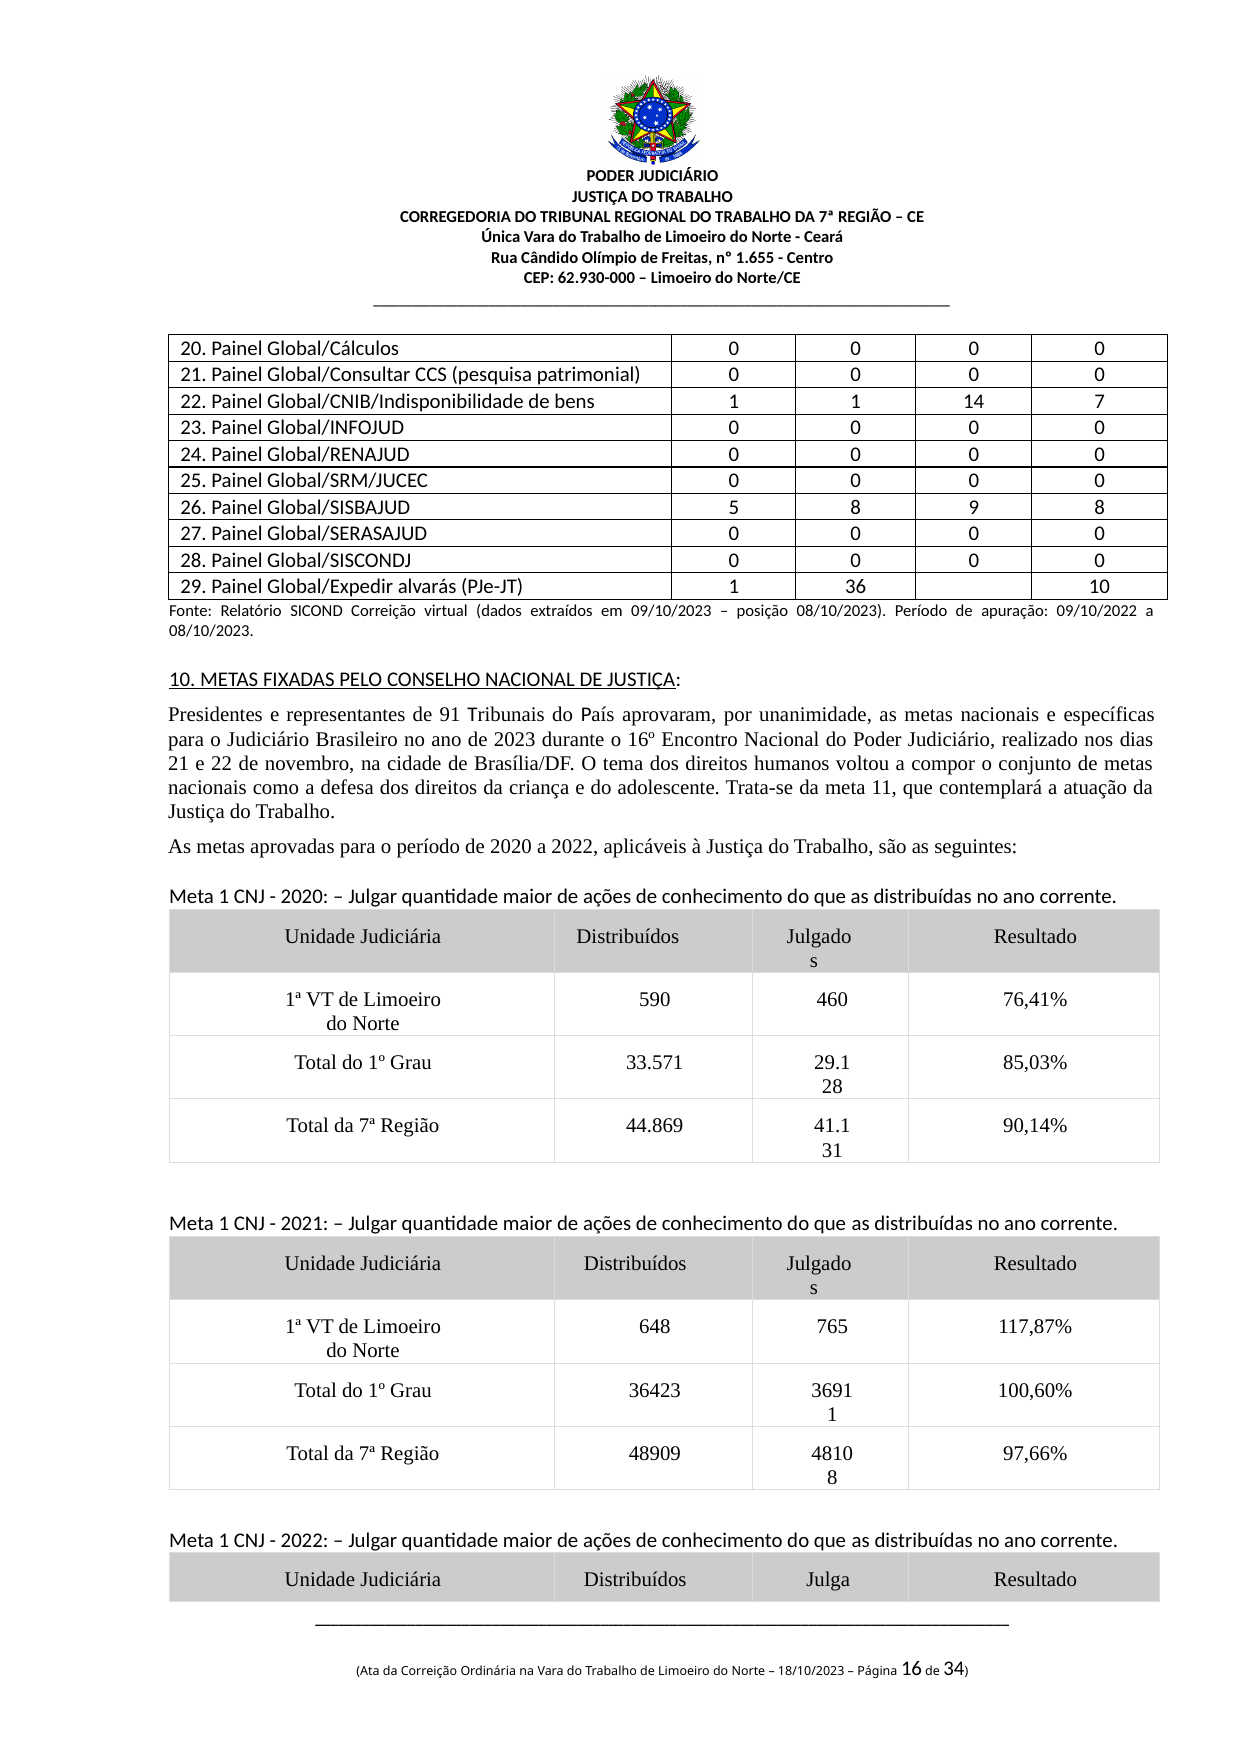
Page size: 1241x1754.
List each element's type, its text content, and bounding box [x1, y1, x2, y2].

table_cell 1 [672, 573, 795, 599]
picture [603, 73, 702, 166]
table_cell 41.131 [753, 1099, 908, 1162]
table_cell 90,14% [909, 1099, 1159, 1162]
table_cell 9 [916, 494, 1031, 519]
table_cell Total do 1º Grau [170, 1364, 554, 1426]
table_cell 1 [796, 388, 915, 413]
subtitle Presidentes e representantes de 91 Tribunais do País aprovaram, por unanimidade, as metas nacionais e específicas para o Judiciário Brasileiro no ano de 2023 durante o 16º Encontro Nacional do Poder Judiciário, realizado nos dias 21 e 22 de novembro, na cidade de Brasília/DF. O tema dos direitos humanos voltou a compor o conjunto de metas nacionais como a defesa dos direitos da criança e do adolescente. Trata-se da meta 11, que contemplará a atuação da Justiça do Trabalho. [168, 702, 1155, 823]
table_header Resultado [909, 1237, 1159, 1299]
table_cell 5 [672, 494, 795, 519]
table_cell 100,60% [909, 1364, 1159, 1426]
table_header Unidade Judiciária [170, 1553, 554, 1601]
table_cell 33.571 [555, 1036, 752, 1098]
table_cell 22. Painel Global/CNIB/Indisponibilidade de bens [169, 388, 671, 413]
table_cell [916, 573, 1031, 599]
table_cell 10 [1032, 573, 1167, 599]
table_cell 0 [796, 335, 915, 361]
table_cell 0 [796, 441, 915, 466]
table_header Julgados [753, 910, 908, 972]
table_cell 24. Painel Global/RENAJUD [169, 441, 671, 466]
table_cell Total do 1º Grau [170, 1036, 554, 1098]
table_cell 0 [672, 468, 795, 493]
table_cell 25. Painel Global/SRM/JUCEC [169, 468, 671, 493]
table_cell 8 [796, 494, 915, 519]
table_cell 29. Painel Global/Expedir alvarás (PJe-JT) [169, 573, 671, 599]
table_cell 0 [1032, 362, 1167, 387]
table_cell 0 [916, 335, 1031, 361]
table_cell 1 [672, 388, 795, 413]
table_cell 0 [796, 415, 915, 440]
table_header Julga [753, 1553, 908, 1601]
table_cell 20. Painel Global/Cálculos [169, 335, 671, 361]
table_cell 648 [555, 1300, 752, 1362]
table_header Distribuídos [555, 1553, 752, 1601]
table_cell 0 [796, 468, 915, 493]
subtitle Meta 1 CNJ - 2020: – Julgar quantidade maior de ações de conhecimento do que as distribuídas no ano corrente. [169, 883, 1155, 909]
subtitle Meta 1 CNJ - 2021: – Julgar quantidade maior de ações de conhecimento do que as distribuídas no ano corrente. [169, 1211, 1155, 1236]
subtitle As metas aprovadas para o período de 2020 a 2022, aplicáveis à Justiça do Trabalho, são as seguintes: [168, 834, 1155, 858]
table_cell 590 [555, 973, 752, 1035]
table_cell 460 [753, 973, 908, 1035]
table_cell 765 [753, 1300, 908, 1362]
table_cell 0 [672, 520, 795, 546]
table_cell 0 [796, 547, 915, 572]
table_cell 8 [1032, 494, 1167, 519]
subtitle Fonte: Relatório SICOND Correição virtual (dados extraídos em 09/10/2023 – posição 08/10/2023). Período de apuração: 09/10/2022 a 08/10/2023. [169, 600, 1155, 640]
table_cell 36911 [753, 1364, 908, 1426]
subtitle 10. METAS FIXADAS PELO CONSELHO NACIONAL DE JUSTIÇA: [169, 666, 1155, 691]
table_cell 0 [796, 362, 915, 387]
table_cell 27. Painel Global/SERASAJUD [169, 520, 671, 546]
table_cell 21. Painel Global/Consultar CCS (pesquisa patrimonial) [169, 362, 671, 387]
table_cell 28. Painel Global/SISCONDJ [169, 547, 671, 572]
table_cell 0 [1032, 520, 1167, 546]
table_cell 0 [916, 441, 1031, 466]
table_cell 0 [916, 520, 1031, 546]
table_cell 85,03% [909, 1036, 1159, 1098]
table_cell Total da 7ª Região [170, 1099, 554, 1162]
table_cell 0 [916, 547, 1031, 572]
table_cell 0 [672, 547, 795, 572]
table_cell 0 [672, 415, 795, 440]
table_header Unidade Judiciária [170, 910, 554, 972]
table_cell 26. Painel Global/SISBAJUD [169, 494, 671, 519]
table_header Unidade Judiciária [170, 1237, 554, 1299]
table_header Distribuídos [555, 1237, 752, 1299]
table_cell 48108 [753, 1427, 908, 1489]
table_cell 7 [1032, 388, 1167, 413]
table_cell 23. Painel Global/INFOJUD [169, 415, 671, 440]
table_header Resultado [909, 1553, 1159, 1601]
table_header Distribuídos [555, 910, 752, 972]
table_header Julgados [753, 1237, 908, 1299]
table_cell 0 [672, 441, 795, 466]
table_cell 0 [672, 335, 795, 361]
table_header Resultado [909, 910, 1159, 972]
table_cell 0 [916, 468, 1031, 493]
subtitle Meta 1 CNJ - 2022: – Julgar quantidade maior de ações de conhecimento do que as distribuídas no ano corrente. [169, 1527, 1155, 1552]
table_cell 117,87% [909, 1300, 1159, 1362]
table_cell 29.128 [753, 1036, 908, 1098]
table_cell 0 [1032, 468, 1167, 493]
table_cell 1ª VT de Limoeiro do Norte [170, 973, 554, 1035]
table_cell 36 [796, 573, 915, 599]
table_cell 0 [916, 362, 1031, 387]
table_cell 0 [1032, 547, 1167, 572]
table_cell 0 [1032, 441, 1167, 466]
table_cell Total da 7ª Região [170, 1427, 554, 1489]
table_cell 0 [1032, 335, 1167, 361]
table_cell 0 [1032, 415, 1167, 440]
table_cell 76,41% [909, 973, 1159, 1035]
table_cell 36423 [555, 1364, 752, 1426]
table_cell 97,66% [909, 1427, 1159, 1489]
table_cell 0 [672, 362, 795, 387]
table_cell 14 [916, 388, 1031, 413]
table_cell 44.869 [555, 1099, 752, 1162]
table_cell 0 [916, 415, 1031, 440]
table_cell 48909 [555, 1427, 752, 1489]
table_cell 1ª VT de Limoeiro do Norte [170, 1300, 554, 1362]
table_cell 0 [796, 520, 915, 546]
